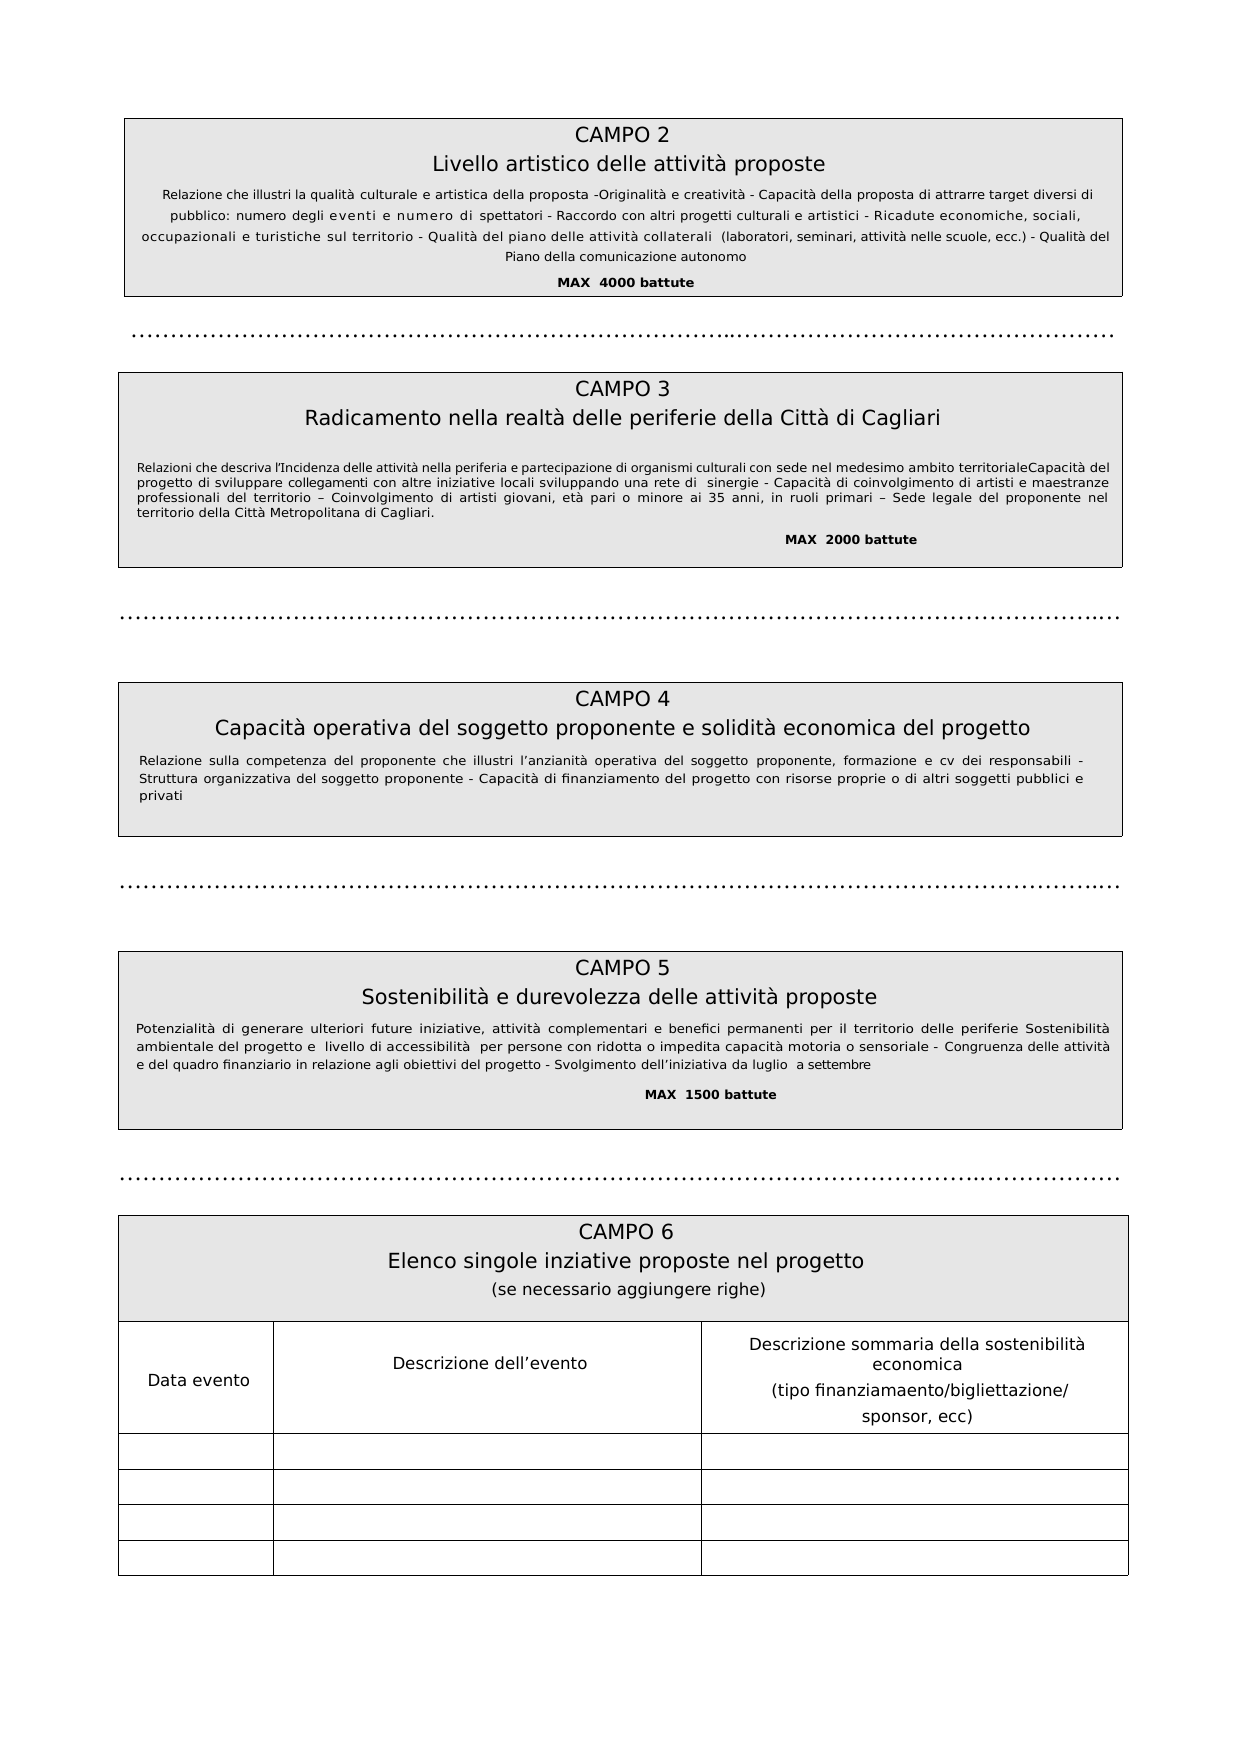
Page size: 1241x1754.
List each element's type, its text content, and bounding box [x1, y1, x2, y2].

table_cell [119, 1434, 273, 1469]
table_cell Descrizione sommaria della sostenibilità economica (tipo finanziamaento/bigliettazione/ sponsor, ecc) [702, 1322, 1128, 1433]
table_header CAMPO 2 Livello artistico delle attività proposte Relazione che illustri la qualità culturale e artistica della proposta -Originalità e creatività - Capacità della proposta di attrarre target diversi di pubblico: numero degli eventi e numero di spettatori - Raccordo con altri progetti culturali e artistici - Ricadute economiche, sociali, occupazionali e turistiche sul territorio - Qualità del piano delle attività collaterali (laboratori, seminari, attività nelle scuole, ecc.) - Qualità del Piano della comunicazione autonomo MAX 4000 battute [125, 119, 1122, 296]
text ……………………………………………………………………………………………….……………… [118, 1157, 1122, 1186]
table_cell [274, 1541, 701, 1575]
table_cell [702, 1541, 1128, 1575]
table_cell [274, 1505, 701, 1539]
table_cell Data evento [119, 1322, 273, 1433]
table_cell [119, 1541, 273, 1575]
table_cell [119, 1505, 273, 1539]
text …………………………………………………………………..………………………………………… [118, 314, 1122, 343]
text …………………………………………………………………………………………………………….… [118, 865, 1122, 894]
table_header CAMPO 4 Capacità operativa del soggetto proponente e solidità economica del progetto Relazione sulla competenza del proponente che illustri l’anzianità operativa del soggetto proponente, formazione e cv dei responsabili - Struttura organizzativa del soggetto proponente - Capacità di finanziamento del progetto con risorse proprie o di altri soggetti pubblici e privati [119, 683, 1122, 836]
table_cell [702, 1505, 1128, 1539]
table_header CAMPO 5 Sostenibilità e durevolezza delle attività proposte Potenzialità di generare ulteriori future iniziative, attività complementari e benefici permanenti per il territorio delle periferie Sostenibilità ambientale del progetto e livello di accessibilità per persone con ridotta o impedita capacità motoria o sensoriale - Congruenza delle attività e del quadro finanziario in relazione agli obiettivi del progetto - Svolgimento dell’iniziativa da luglio a settembre MAX 1500 battute [119, 952, 1122, 1129]
table_cell [274, 1434, 701, 1469]
table_cell [274, 1470, 701, 1504]
table_cell Descrizione dell’evento [274, 1322, 701, 1433]
table_header CAMPO 6 Elenco singole inziative proposte nel progetto (se necessario aggiungere righe) [119, 1216, 1128, 1321]
table_header CAMPO 3 Radicamento nella realtà delle periferie della Città di Cagliari Relazioni che descriva l’Incidenza delle attività nella periferia e partecipazione di organismi culturali con sede nel medesimo ambito territorialeCapacità del progetto di sviluppare collegamenti con altre iniziative locali sviluppando una rete di sinergie - Capacità di coinvolgimento di artisti e maestranze professionali del territorio – Coinvolgimento di artisti giovani, età pari o minore ai 35 anni, in ruoli primari – Sede legale del proponente nel territorio della Città Metropolitana di Cagliari. MAX 2000 battute [119, 373, 1122, 567]
table_cell [702, 1470, 1128, 1504]
text …………………………………………………………………………………………………………….… [118, 596, 1122, 624]
table_cell [702, 1434, 1128, 1469]
table_cell [119, 1470, 273, 1504]
